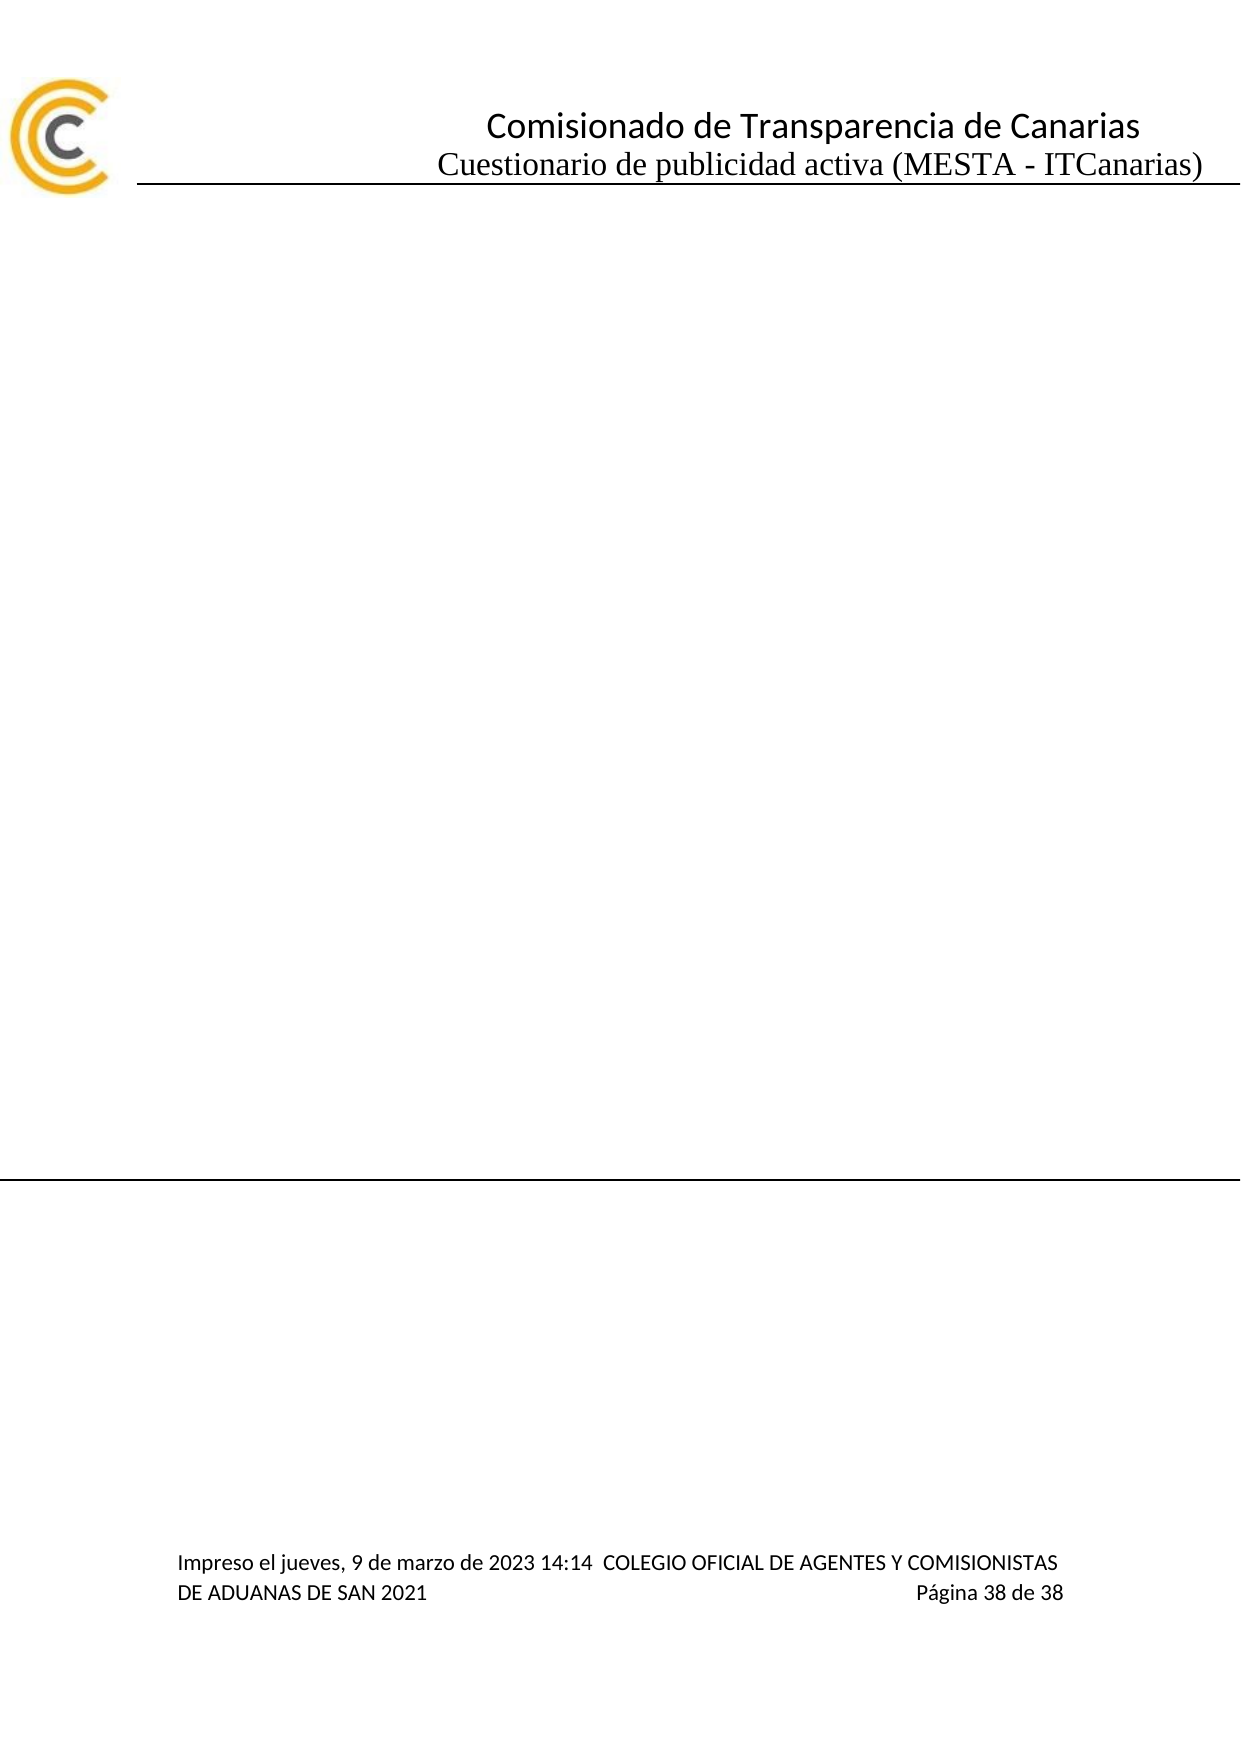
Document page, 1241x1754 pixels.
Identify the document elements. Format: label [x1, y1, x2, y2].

picture [0, 77, 121, 198]
